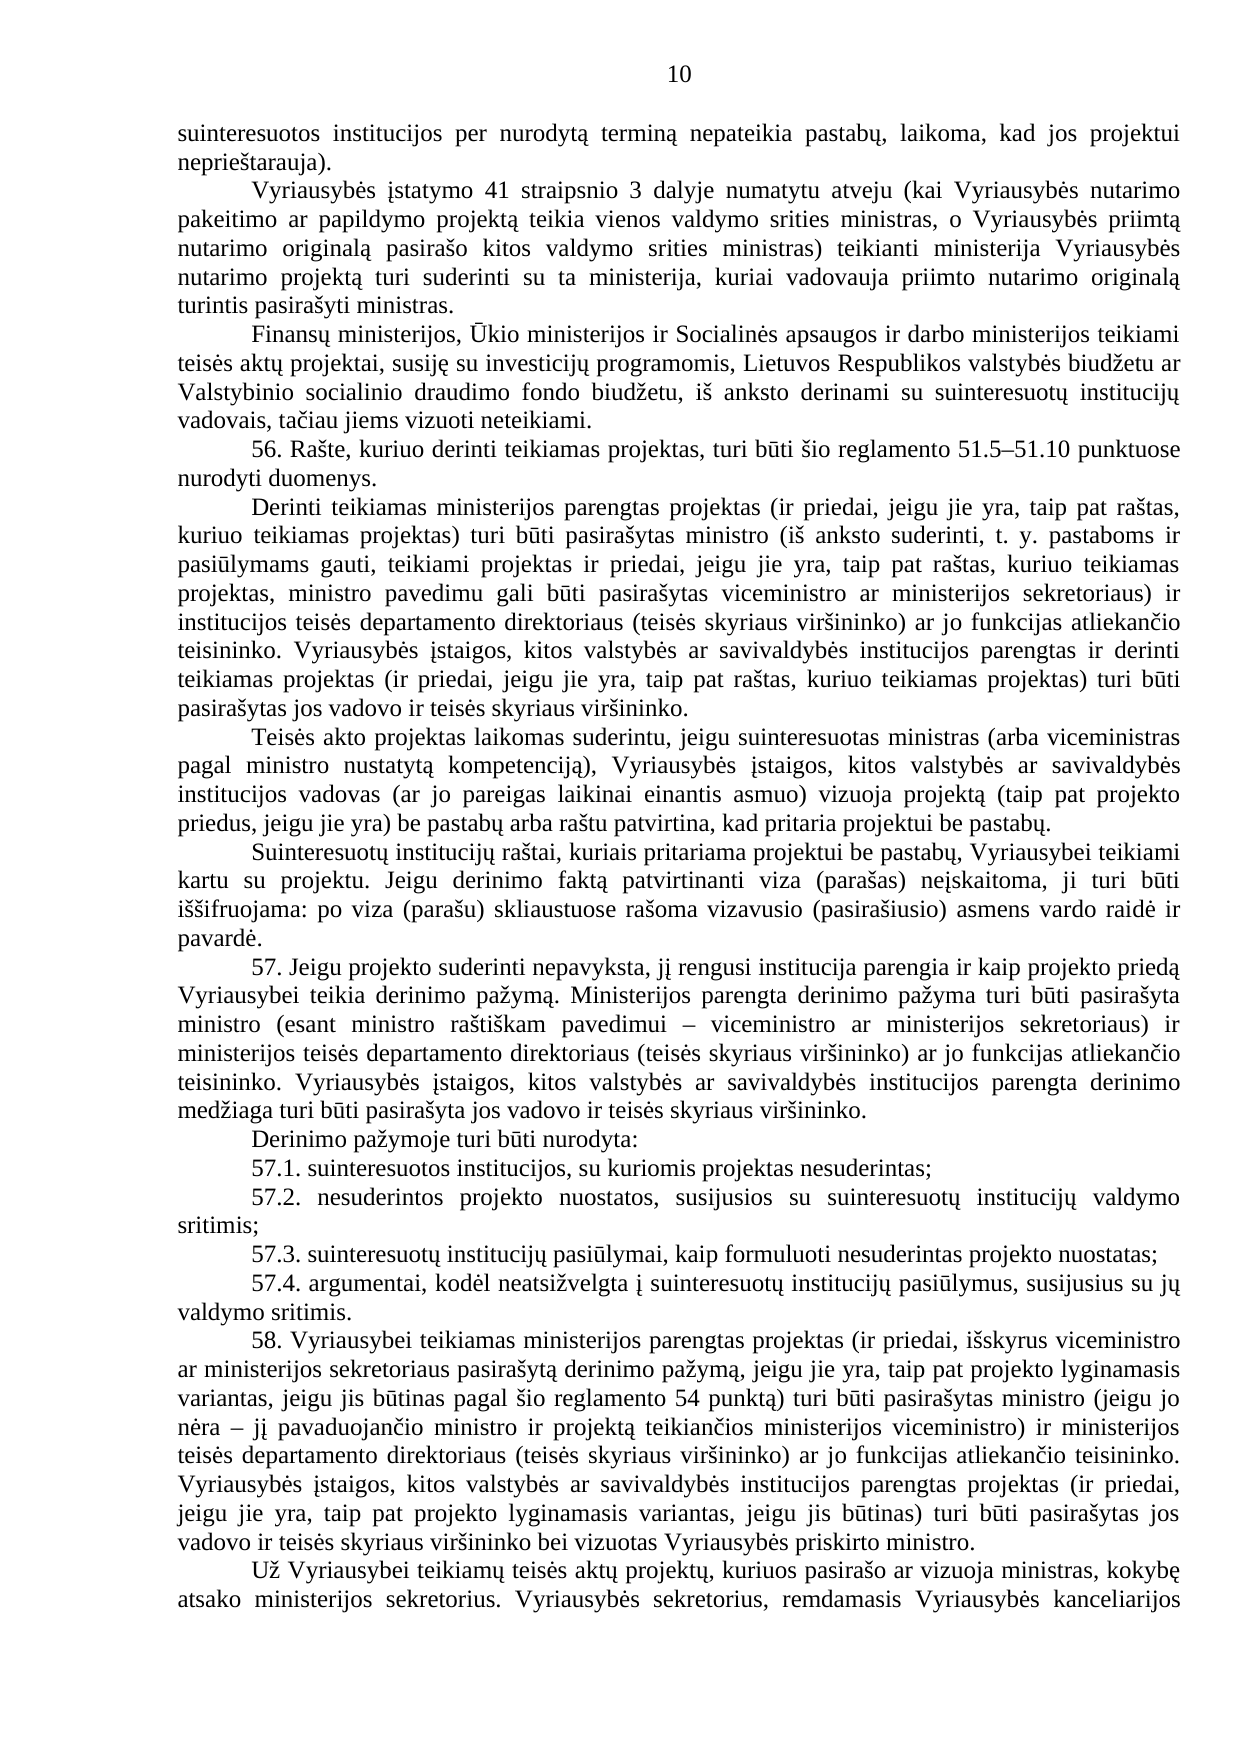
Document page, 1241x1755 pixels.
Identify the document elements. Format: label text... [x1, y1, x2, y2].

text 57.3. suinteresuotų institucijų pasiūlymai, kaip formuluoti nesuderintas projekto nuostatas; [177, 1239, 1181, 1268]
text Vyriausybės įstatymo 41 straipsnio 3 dalyje numatytu atveju (kai Vyriausybės nutarimo pakeitimo ar papildymo projektą teikia vienos valdymo srities ministras, o Vyriausybės priimtą nutarimo originalą pasirašo kitos valdymo srities ministras) teikianti ministerija Vyriausybės nutarimo projektą turi suderinti su ta ministerija, kuriai vadovauja priimto nutarimo originalą turintis pasirašyti ministras. [177, 176, 1181, 319]
text Už Vyriausybei teikiamų teisės aktų projektų, kuriuos pasirašo ar vizuoja ministras, kokybę atsako ministerijos sekretorius. Vyriausybės sekretorius, remdamasis Vyriausybės kanceliarijos [177, 1556, 1181, 1613]
text Derinimo pažymoje turi būti nurodyta: [177, 1124, 1181, 1153]
text 58. Vyriausybei teikiamas ministerijos parengtas projektas (ir priedai, išskyrus viceministro ar ministerijos sekretoriaus pasirašytą derinimo pažymą, jeigu jie yra, taip pat projekto lyginamasis variantas, jeigu jis būtinas pagal šio reglamento 54 punktą) turi būti pasirašytas ministro (jeigu jo nėra – jį pavaduojančio ministro ir projektą teikiančios ministerijos viceministro) ir ministerijos teisės departamento direktoriaus (teisės skyriaus viršininko) ar jo funkcijas atliekančio teisininko. Vyriausybės įstaigos, kitos valstybės ar savivaldybės institucijos parengtas projektas (ir priedai, jeigu jie yra, taip pat projekto lyginamasis variantas, jeigu jis būtinas) turi būti pasirašytas jos vadovo ir teisės skyriaus viršininko bei vizuotas Vyriausybės priskirto ministro. [177, 1326, 1181, 1556]
text Finansų ministerijos, Ūkio ministerijos ir Socialinės apsaugos ir darbo ministerijos teikiami teisės aktų projektai, susiję su investicijų programomis, Lietuvos Respublikos valstybės biudžetu ar Valstybinio socialinio draudimo fondo biudžetu, iš anksto derinami su suinteresuotų institucijų vadovais, tačiau jiems vizuoti neteikiami. [177, 319, 1181, 434]
text 57.4. argumentai, kodėl neatsižvelgta į suinteresuotų institucijų pasiūlymus, susijusius su jų valdymo sritimis. [177, 1268, 1181, 1326]
text 57.2. nesuderintos projekto nuostatos, susijusios su suinteresuotų institucijų valdymo sritimis; [177, 1182, 1181, 1239]
text 57. Jeigu projekto suderinti nepavyksta, jį rengusi institucija parengia ir kaip projekto priedą Vyriausybei teikia derinimo pažymą. Ministerijos parengta derinimo pažyma turi būti pasirašyta ministro (esant ministro raštiškam pavedimui – viceministro ar ministerijos sekretoriaus) ir ministerijos teisės departamento direktoriaus (teisės skyriaus viršininko) ar jo funkcijas atliekančio teisininko. Vyriausybės įstaigos, kitos valstybės ar savivaldybės institucijos parengta derinimo medžiaga turi būti pasirašyta jos vadovo ir teisės skyriaus viršininko. [177, 952, 1181, 1124]
text suinteresuotos institucijos per nurodytą terminą nepateikia pastabų, laikoma, kad jos projektui neprieštarauja). [177, 118, 1181, 176]
text Suinteresuotų institucijų raštai, kuriais pritariama projektui be pastabų, Vyriausybei teikiami kartu su projektu. Jeigu derinimo faktą patvirtinanti viza (parašas) neįskaitoma, ji turi būti iššifruojama: po viza (parašu) skliaustuose rašoma vizavusio (pasirašiusio) asmens vardo raidė ir pavardė. [177, 837, 1181, 952]
text 56. Rašte, kuriuo derinti teikiamas projektas, turi būti šio reglamento 51.5–51.10 punktuose nurodyti duomenys. [177, 434, 1181, 492]
text Derinti teikiamas ministerijos parengtas projektas (ir priedai, jeigu jie yra, taip pat raštas, kuriuo teikiamas projektas) turi būti pasirašytas ministro (iš anksto suderinti, t. y. pastaboms ir pasiūlymams gauti, teikiami projektas ir priedai, jeigu jie yra, taip pat raštas, kuriuo teikiamas projektas, ministro pavedimu gali būti pasirašytas viceministro ar ministerijos sekretoriaus) ir institucijos teisės departamento direktoriaus (teisės skyriaus viršininko) ar jo funkcijas atliekančio teisininko. Vyriausybės įstaigos, kitos valstybės ar savivaldybės institucijos parengtas ir derinti teikiamas projektas (ir priedai, jeigu jie yra, taip pat raštas, kuriuo teikiamas projektas) turi būti pasirašytas jos vadovo ir teisės skyriaus viršininko. [177, 492, 1181, 722]
text Teisės akto projektas laikomas suderintu, jeigu suinteresuotas ministras (arba viceministras pagal ministro nustatytą kompetenciją), Vyriausybės įstaigos, kitos valstybės ar savivaldybės institucijos vadovas (ar jo pareigas laikinai einantis asmuo) vizuoja projektą (taip pat projekto priedus, jeigu jie yra) be pastabų arba raštu patvirtina, kad pritaria projektui be pastabų. [177, 722, 1181, 837]
text 57.1. suinteresuotos institucijos, su kuriomis projektas nesuderintas; [177, 1153, 1181, 1182]
